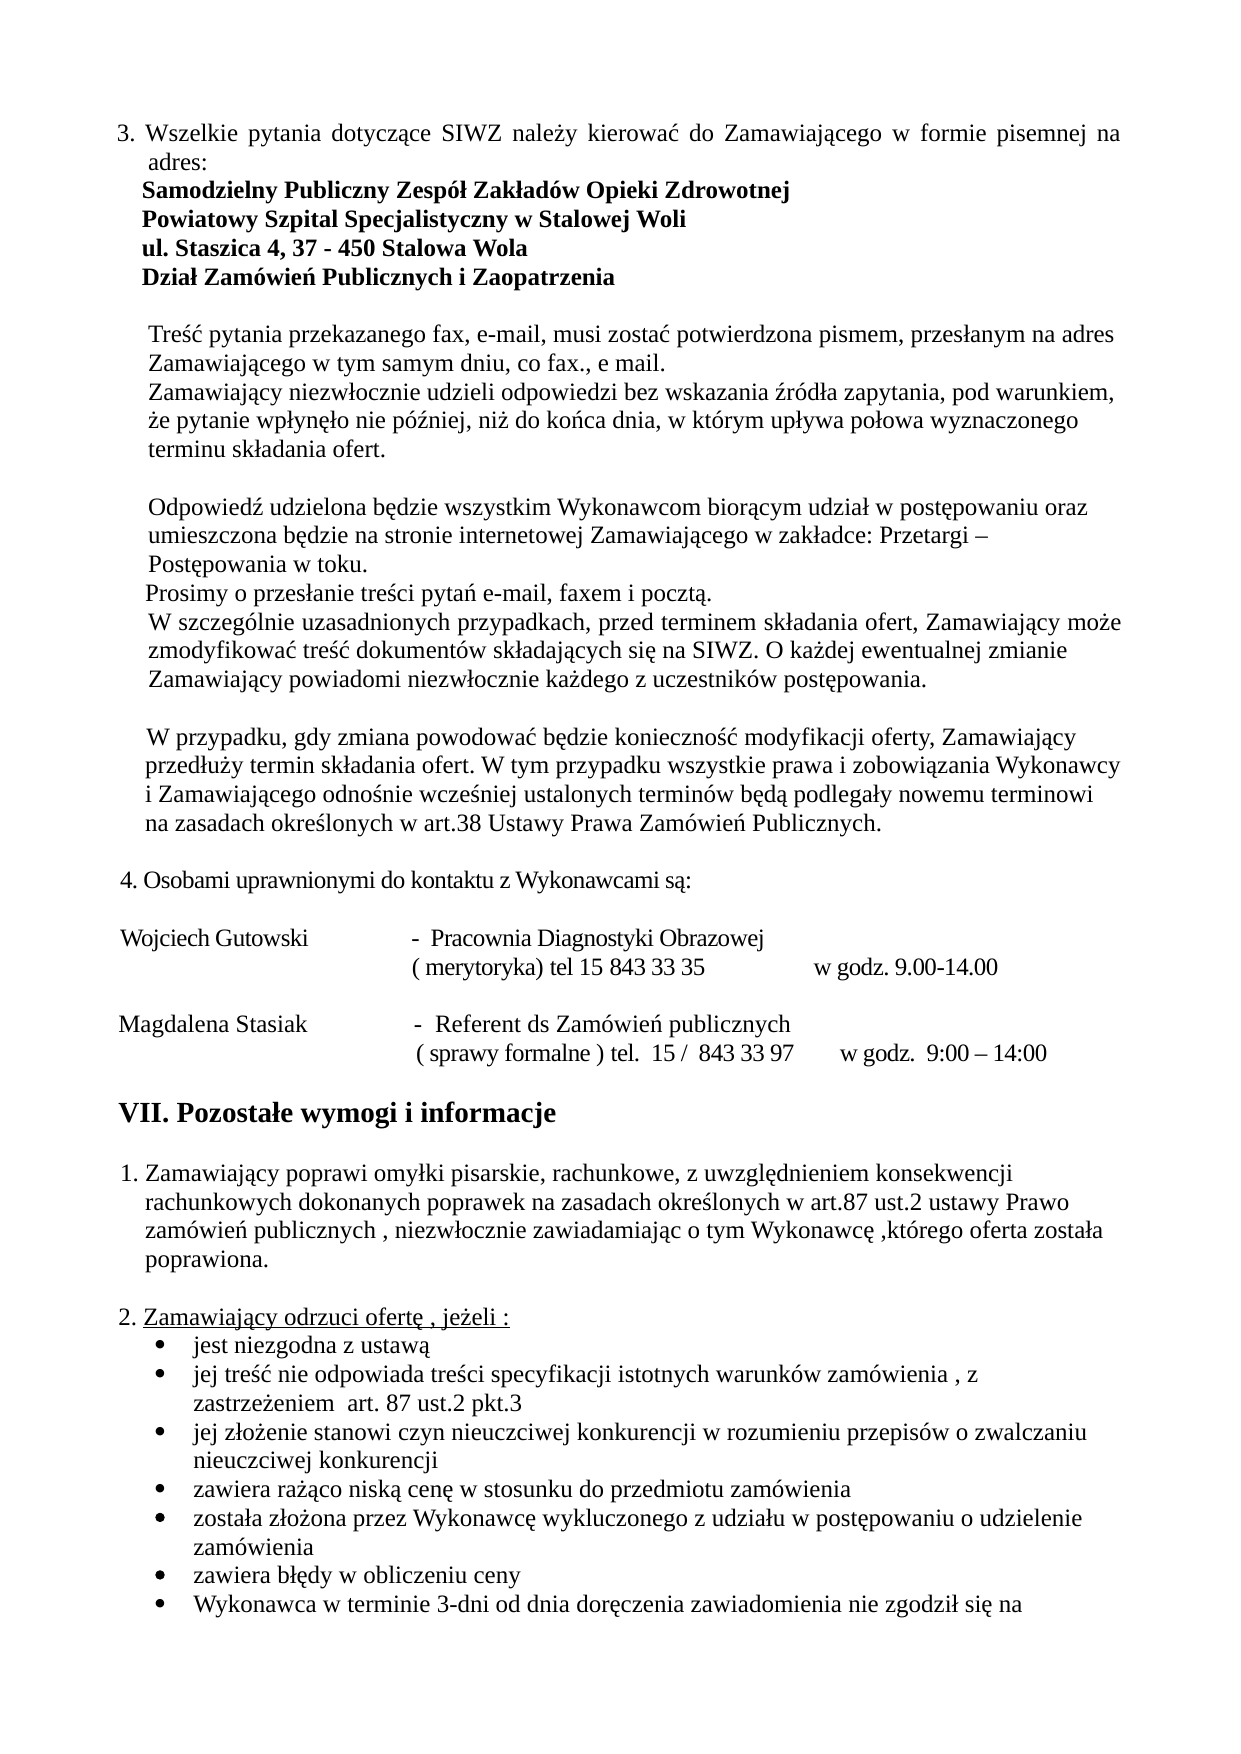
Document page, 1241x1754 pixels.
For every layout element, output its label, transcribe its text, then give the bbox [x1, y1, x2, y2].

text 1. Zamawiający poprawi omyłki pisarskie, rachunkowe, z uwzględnieniem konsekwencji rachunkowych dokonanych poprawek na zasadach określonych w art.87 ust.2 ustawy Prawo zamówień publicznych , niezwłocznie zawiadamiając o tym Wykonawcę ,którego oferta została poprawiona. [120, 1158, 1122, 1273]
list zawiera błędy w obliczeniu ceny [156, 1560, 1122, 1589]
text Magdalena Stasiak - Referent ds Zamówień publicznych [118, 1009, 1122, 1038]
text Samodzielny Publiczny Zespół Zakładów Opieki Zdrowotnej [142, 176, 1122, 204]
text 3. Wszelkie pytania dotyczące SIWZ należy kierować do Zamawiającego w formie pisemnej na adres: [117, 118, 1122, 176]
list jej złożenie stanowi czyn nieuczciwej konkurencji w rozumieniu przepisów o zwalczaniu nieuczciwej konkurencji [156, 1417, 1122, 1474]
text Powiatowy Szpital Specjalistyczny w Stalowej Woli [142, 204, 1122, 233]
list Wykonawca w terminie 3-dni od dnia doręczenia zawiadomienia nie zgodził się na [156, 1589, 1122, 1618]
list zawiera rażąco niską cenę w stosunku do przedmiotu zamówienia [156, 1474, 1122, 1503]
text Treść pytania przekazanego fax, e-mail, musi zostać potwierdzona pismem, przesłanym na adres Zamawiającego w tym samym dniu, co fax., e mail. [148, 319, 1122, 377]
text VII. Pozostałe wymogi i informacje [118, 1096, 1122, 1129]
list jest niezgodna z ustawą [156, 1330, 1122, 1359]
text Zamawiający powiadomi niezwłocznie każdego z uczestników postępowania. [148, 664, 1122, 693]
text Zamawiający niezwłocznie udzieli odpowiedzi bez wskazania źródła zapytania, pod warunkiem, że pytanie wpłynęło nie później, niż do końca dnia, w którym upływa połowa wyznaczonego terminu składania ofert. [148, 377, 1122, 463]
text 2. Zamawiający odrzuci ofertę , jeżeli : [118, 1302, 1122, 1330]
text ( merytoryka) tel 15 843 33 35 w godz. 9.00-14.00 [120, 952, 1122, 981]
text 4. Osobami uprawnionymi do kontaktu z Wykonawcami są: [120, 866, 1122, 894]
list jej treść nie odpowiada treści specyfikacji istotnych warunków zamówienia , z zastrzeżeniem art. 87 ust.2 pkt.3 [156, 1359, 1122, 1417]
text ( sprawy formalne ) tel. 15 / 843 33 97 w godz. 9:00 – 14:00 [118, 1038, 1122, 1067]
text W szczególnie uzasadnionych przypadkach, przed terminem składania ofert, Zamawiający może zmodyfikować treść dokumentów składających się na SIWZ. O każdej ewentualnej zmianie [148, 607, 1122, 664]
text ul. Staszica 4, 37 - 450 Stalowa Wola [142, 233, 1122, 262]
text Wojciech Gutowski - Pracownia Diagnostyki Obrazowej [120, 923, 1122, 952]
list została złożona przez Wykonawcę wykluczonego z udziału w postępowaniu o udzielenie zamówienia [156, 1503, 1122, 1560]
text Prosimy o przesłanie treści pytań e-mail, faxem i pocztą. [145, 578, 1122, 607]
text Odpowiedź udzielona będzie wszystkim Wykonawcom biorącym udział w postępowaniu oraz umieszczona będzie na stronie internetowej Zamawiającego w zakładce: Przetargi – Postępowania w toku. [148, 492, 1122, 578]
text Dział Zamówień Publicznych i Zaopatrzenia [142, 262, 1122, 291]
text W przypadku, gdy zmiana powodować będzie konieczność modyfikacji oferty, Zamawiający przedłuży termin składania ofert. W tym przypadku wszystkie prawa i zobowiązania Wykonawcy i Zamawiającego odnośnie wcześniej ustalonych terminów będą podlegały nowemu terminowi na zasadach określonych w art.38 Ustawy Prawa Zamówień Publicznych. [145, 722, 1122, 837]
